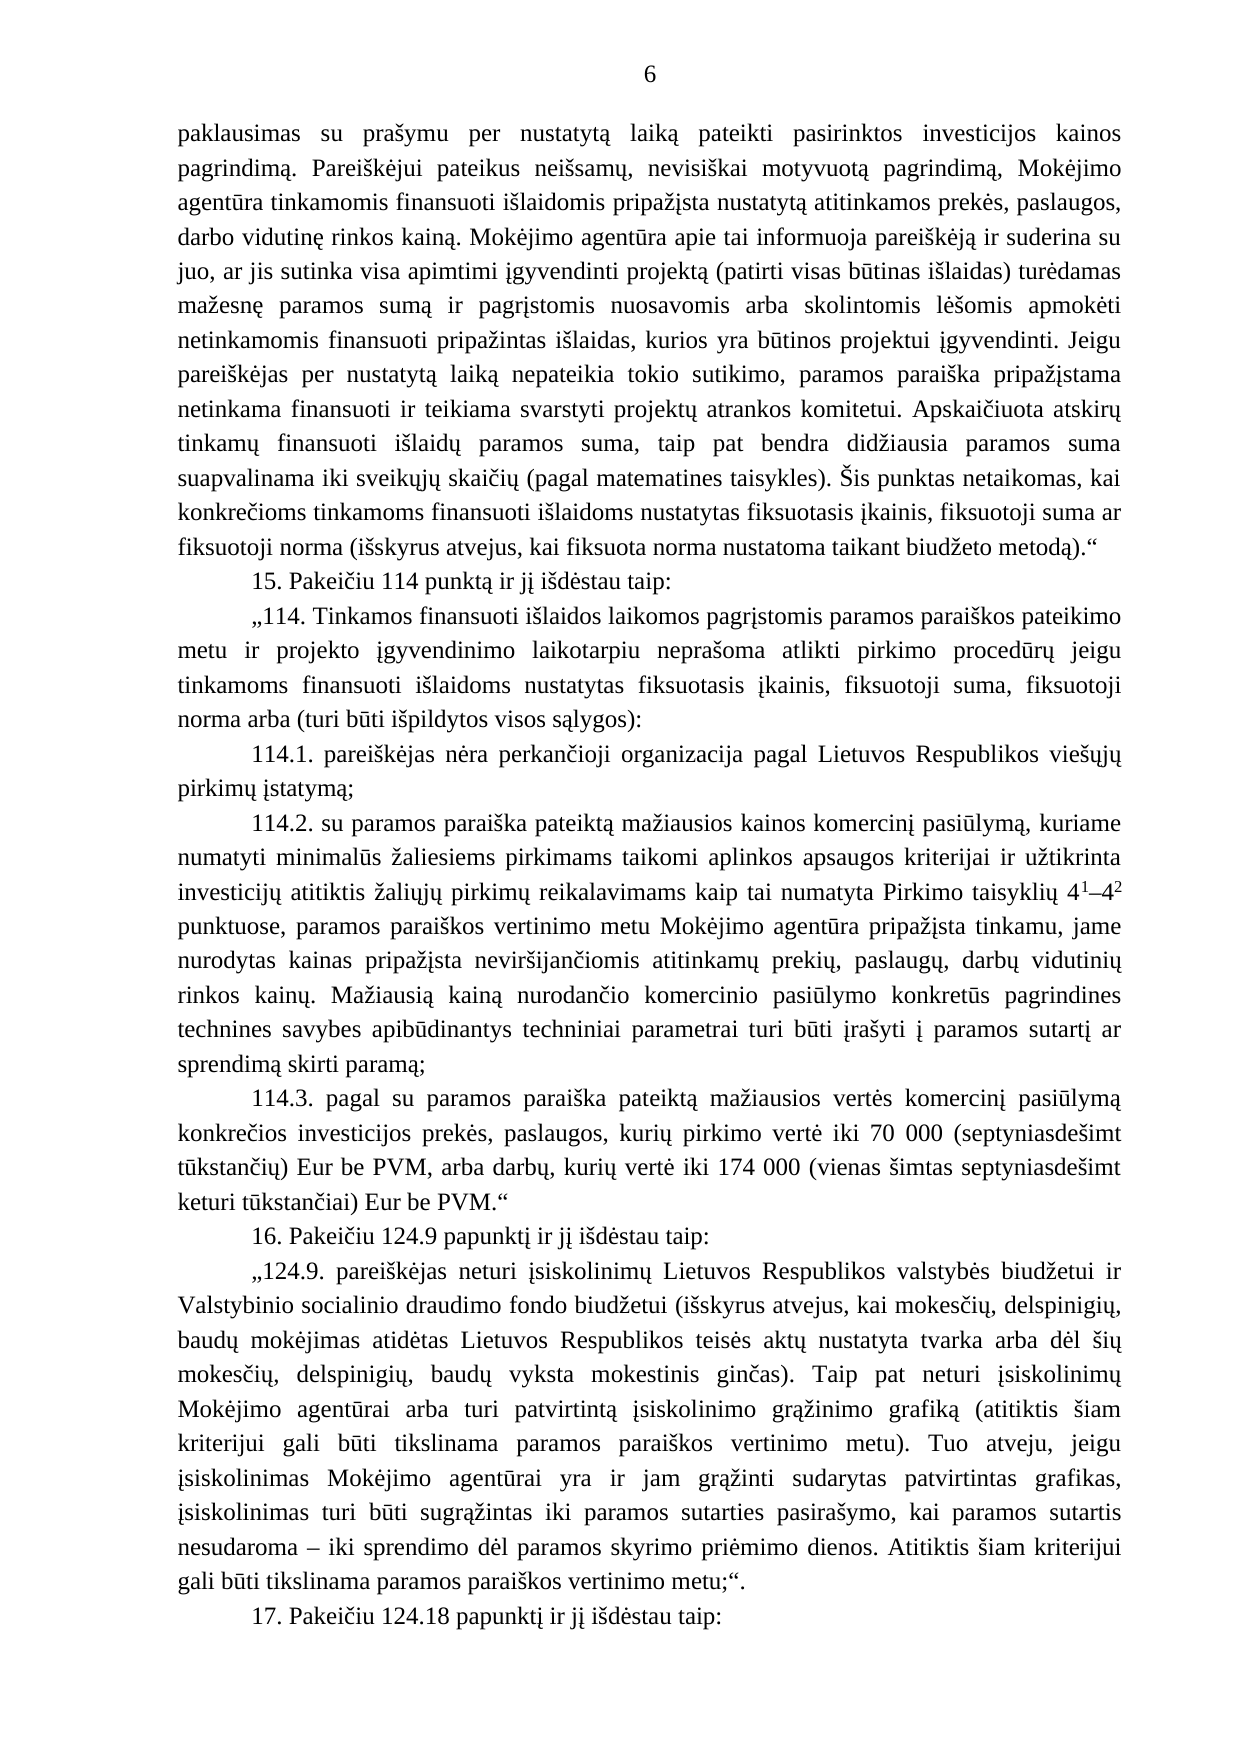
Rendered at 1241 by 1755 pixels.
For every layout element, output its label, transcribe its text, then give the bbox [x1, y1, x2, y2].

text 114.2. su paramos paraiška pateiktą mažiausios kainos komercinį pasiūlymą, kuriame numatyti minimalūs žaliesiems pirkimams taikomi aplinkos apsaugos kriterijai ir užtikrinta investicijų atitiktis žaliųjų pirkimų reikalavimams kaip tai numatyta Pirkimo taisyklių 41–42 punktuose, paramos paraiškos vertinimo metu Mokėjimo agentūra pripažįsta tinkamu, jame nurodytas kainas pripažįsta neviršijančiomis atitinkamų prekių, paslaugų, darbų vidutinių rinkos kainų. Mažiausią kainą nurodančio komercinio pasiūlymo konkretūs pagrindines technines savybes apibūdinantys techniniai parametrai turi būti įrašyti į paramos sutartį ar sprendimą skirti paramą; [177, 808, 1122, 1078]
text paklausimas su prašymu per nustatytą laiką pateikti pasirinktos investicijos kainos pagrindimą. Pareiškėjui pateikus neišsamų, nevisiškai motyvuotą pagrindimą, Mokėjimo agentūra tinkamomis finansuoti išlaidomis pripažįsta nustatytą atitinkamos prekės, paslaugos, darbo vidutinę rinkos kainą. Mokėjimo agentūra apie tai informuoja pareiškėją ir suderina su juo, ar jis sutinka visa apimtimi įgyvendinti projektą (patirti visas būtinas išlaidas) turėdamas mažesnę paramos sumą ir pagrįstomis nuosavomis arba skolintomis lėšomis apmokėti netinkamomis finansuoti pripažintas išlaidas, kurios yra būtinos projektui įgyvendinti. Jeigu pareiškėjas per nustatytą laiką nepateikia tokio sutikimo, paramos paraiška pripažįstama netinkama finansuoti ir teikiama svarstyti projektų atrankos komitetui. Apskaičiuota atskirų tinkamų finansuoti išlaidų paramos suma, taip pat bendra didžiausia paramos suma suapvalinama iki sveikųjų skaičių (pagal matematines taisykles). Šis punktas netaikomas, kai konkrečioms tinkamoms finansuoti išlaidoms nustatytas fiksuotasis įkainis, fiksuotoji suma ar fiksuotoji norma (išskyrus atvejus, kai fiksuota norma nustatoma taikant biudžeto metodą).“ [177, 118, 1122, 561]
text „114. Tinkamos finansuoti išlaidos laikomos pagrįstomis paramos paraiškos pateikimo metu ir projekto įgyvendinimo laikotarpiu neprašoma atlikti pirkimo procedūrų jeigu tinkamoms finansuoti išlaidoms nustatytas fiksuotasis įkainis, fiksuotoji suma, fiksuotoji norma arba (turi būti išpildytos visos sąlygos): [177, 601, 1122, 733]
text 17. Pakeičiu 124.18 papunktį ir jį išdėstau taip: [177, 1601, 1122, 1629]
text 114.3. pagal su paramos paraiška pateiktą mažiausios vertės komercinį pasiūlymą konkrečios investicijos prekės, paslaugos, kurių pirkimo vertė iki 70 000 (septyniasdešimt tūkstančių) Eur be PVM, arba darbų, kurių vertė iki 174 000 (vienas šimtas septyniasdešimt keturi tūkstančiai) Eur be PVM.“ [177, 1083, 1122, 1216]
text 16. Pakeičiu 124.9 papunktį ir jį išdėstau taip: [177, 1221, 1122, 1250]
text „124.9. pareiškėjas neturi įsiskolinimų Lietuvos Respublikos valstybės biudžetui ir Valstybinio socialinio draudimo fondo biudžetui (išskyrus atvejus, kai mokesčių, delspinigių, baudų mokėjimas atidėtas Lietuvos Respublikos teisės aktų nustatyta tvarka arba dėl šių mokesčių, delspinigių, baudų vyksta mokestinis ginčas). Taip pat neturi įsiskolinimų Mokėjimo agentūrai arba turi patvirtintą įsiskolinimo grąžinimo grafiką (atitiktis šiam kriterijui gali būti tikslinama paramos paraiškos vertinimo metu). Tuo atveju, jeigu įsiskolinimas Mokėjimo agentūrai yra ir jam grąžinti sudarytas patvirtintas grafikas, įsiskolinimas turi būti sugrąžintas iki paramos sutarties pasirašymo, kai paramos sutartis nesudaroma – iki sprendimo dėl paramos skyrimo priėmimo dienos. Atitiktis šiam kriterijui gali būti tikslinama paramos paraiškos vertinimo metu;“. [177, 1256, 1122, 1595]
text 114.1. pareiškėjas nėra perkančioji organizacija pagal Lietuvos Respublikos viešųjų pirkimų įstatymą; [177, 739, 1122, 802]
text 15. Pakeičiu 114 punktą ir jį išdėstau taip: [177, 566, 1122, 595]
